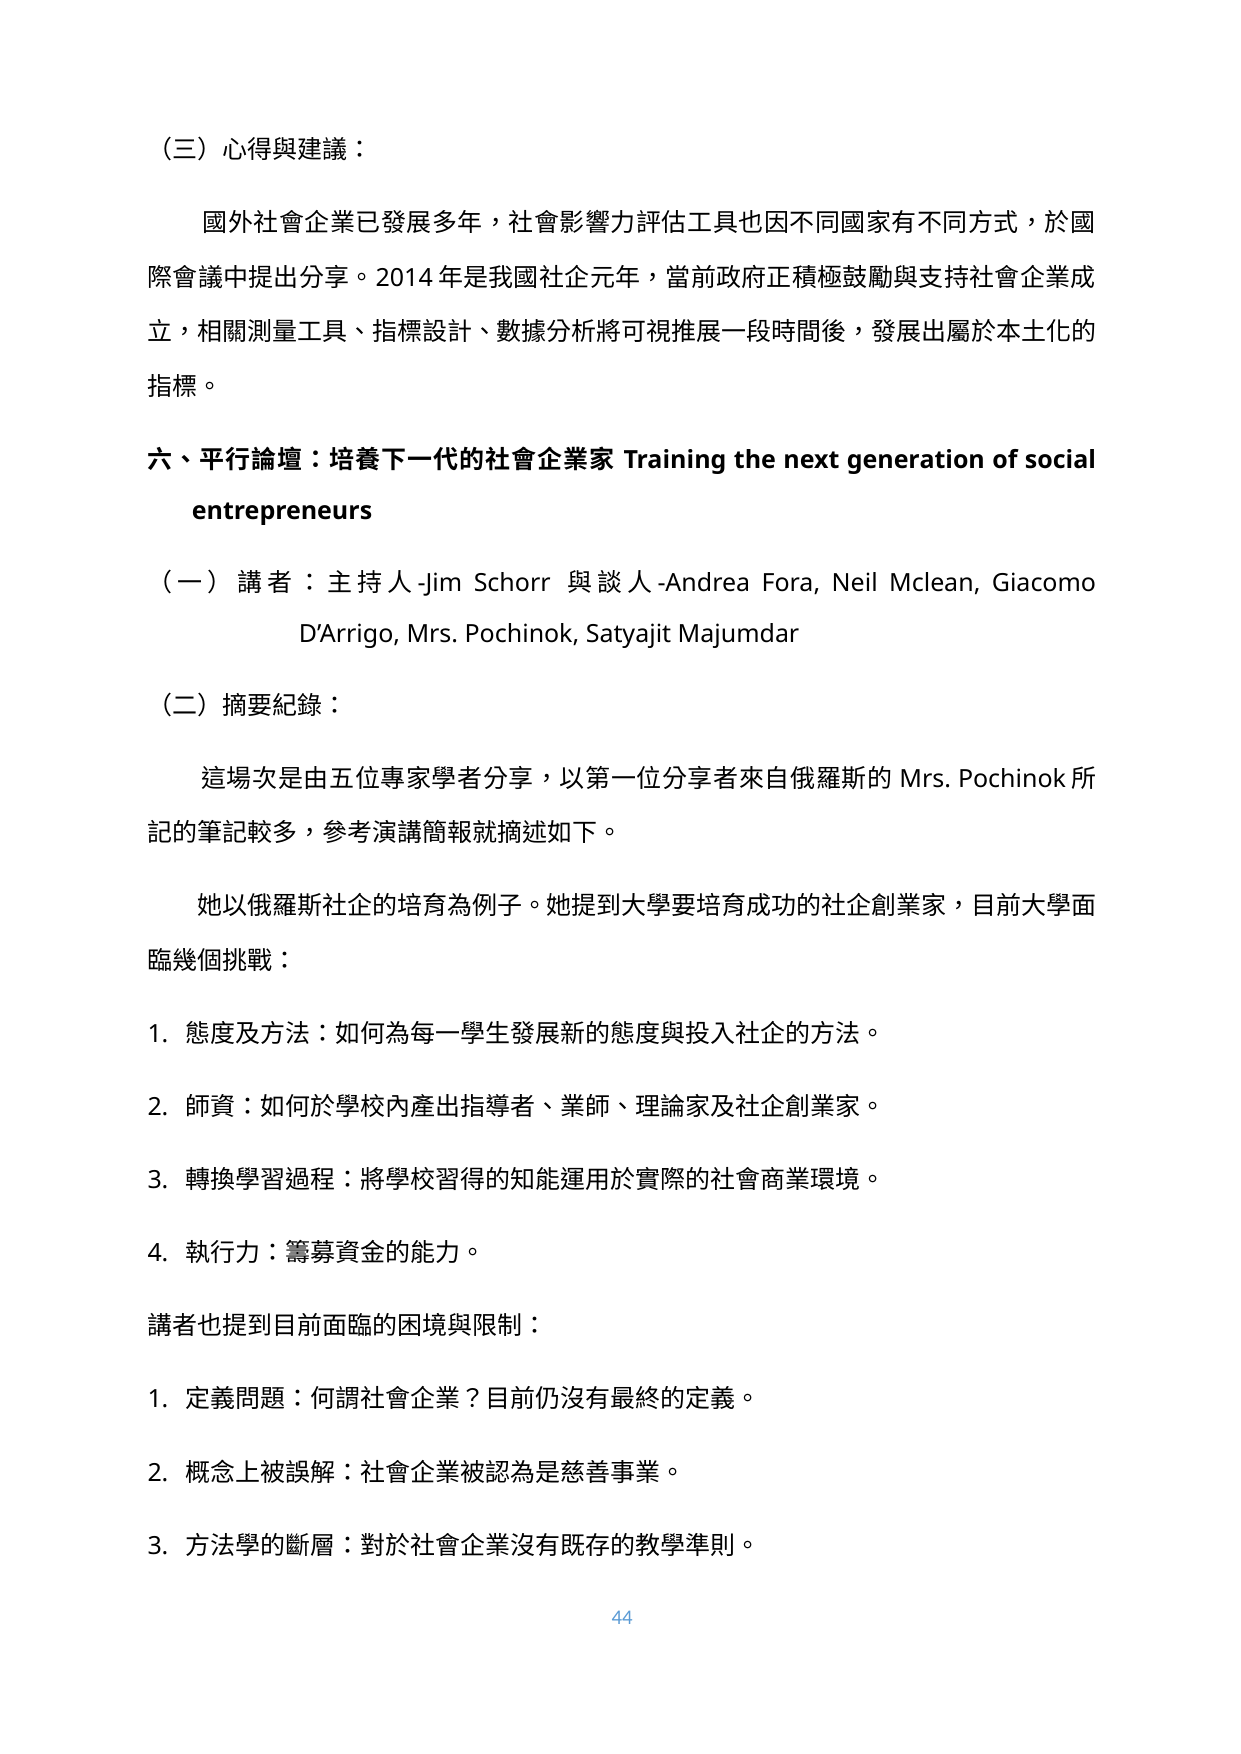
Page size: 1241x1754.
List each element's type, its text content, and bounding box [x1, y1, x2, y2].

list 轉換學習過程：將學校習得的知能運用於實際的社會商業環境。 [147, 1159, 1097, 1196]
text 國外社會企業已發展多年，社會影響力評估工具也因不同國家有不同方式，於國際會議中提出分享。2014年是我國社企元年，當前政府正積極鼓勵與支持社會企業成立，相關測量工具、指標設計、數據分析將可視推展一段時間後，發展出屬於本土化的指標。 [147, 203, 1097, 402]
list 定義問題：何謂社會企業？目前仍沒有最終的定義。 [147, 1379, 1097, 1415]
list 師資：如何於學校內產出指導者、業師、理論家及社企創業家。 [147, 1086, 1097, 1123]
text （二）摘要紀錄： [147, 685, 1097, 721]
list 方法學的斷層：對於社會企業沒有既存的教學準則。 [147, 1525, 1097, 1561]
text （一）講者：主持人-Jim Schorr 與談人-Andrea Fora, Neil Mclean, Giacomo D’Arrigo, Mrs. Pochinok, Satyajit Majumdar [147, 562, 1097, 649]
text 講者也提到目前面臨的困境與限制： [147, 1306, 1097, 1342]
text （三）心得與建議： [147, 130, 1097, 166]
list 態度及方法：如何為每一學生發展新的態度與投入社企的方法。 [147, 1013, 1097, 1049]
text 她以俄羅斯社企的培育為例子。她提到大學要培育成功的社企創業家，目前大學面臨幾個挑戰： [147, 886, 1097, 976]
text 六、平行論壇：培養下一代的社會企業家 Training the next generation of social entrepreneurs [147, 439, 1097, 526]
list 概念上被誤解：社會企業被認為是慈善事業。 [147, 1452, 1097, 1488]
text 這場次是由五位專家學者分享，以第一位分享者來自俄羅斯的Mrs. Pochinok所記的筆記較多，參考演講簡報就摘述如下。 [147, 758, 1097, 849]
list 執行力：籌募資金的能力。 [147, 1233, 1097, 1269]
